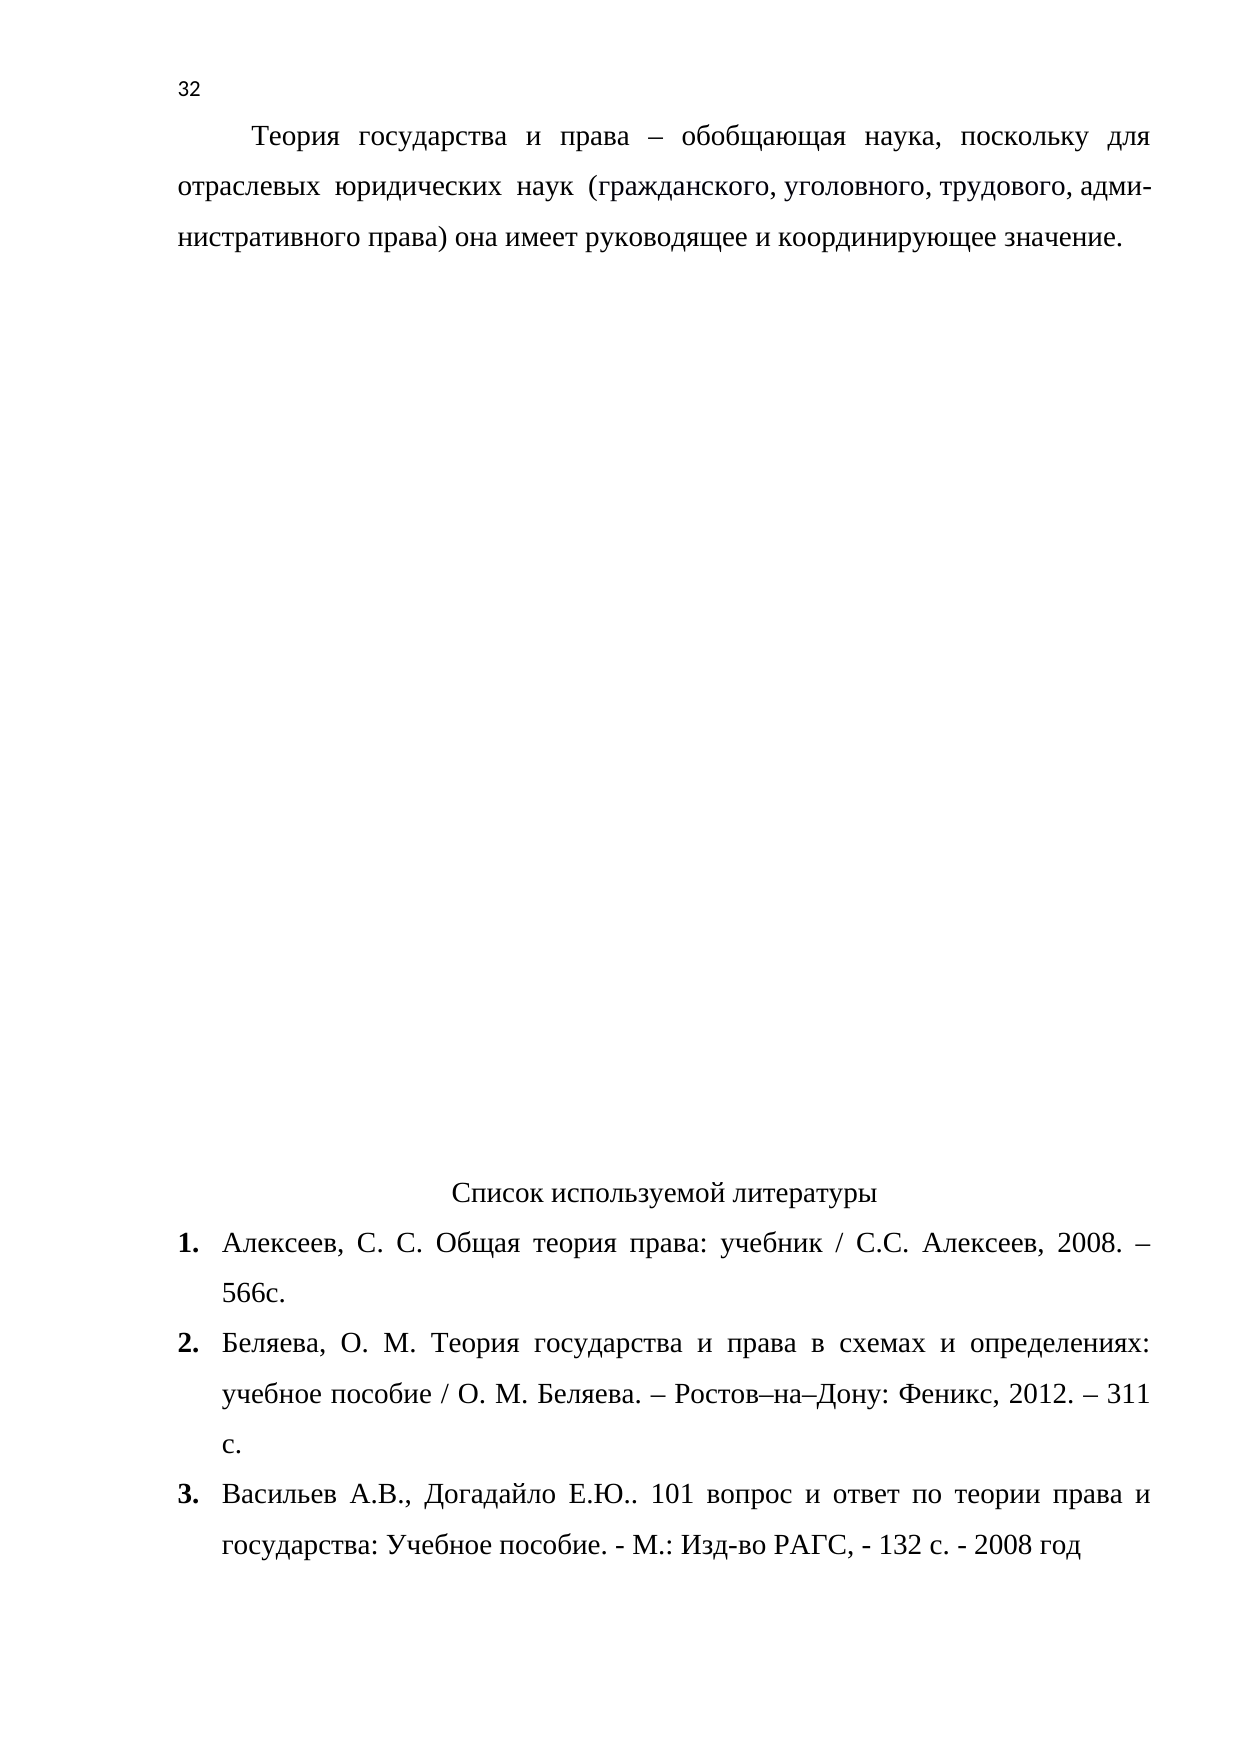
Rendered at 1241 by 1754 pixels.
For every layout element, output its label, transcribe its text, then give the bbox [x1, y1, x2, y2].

text Теория государства и права – обобщающая наука, поскольку для отраслевых юридических наук (гражданского, уголовного, трудового, адми-нистративного права) она имеет руководящее и координирующее значение. [177, 118, 1152, 252]
list Алексеев, С. С. Общая теория права: учебник / С.С. Алексеев, 2008. – 566с. [177, 1225, 1152, 1309]
text Список используемой литературы [177, 1175, 1152, 1208]
list Беляева, О. М. Теория государства и права в схемах и определениях: учебное пособие / О. М. Беляева. – Ростов–на–Дону: Феникс, 2012. – 311 с. [177, 1326, 1152, 1460]
list Васильев A.B., Догадайло Е.Ю.. 101 вопрос и ответ по теории права и государства: Учебное по­собие. - М.: Изд-во РАГС, - 132 с. - 2008 год [177, 1477, 1152, 1560]
